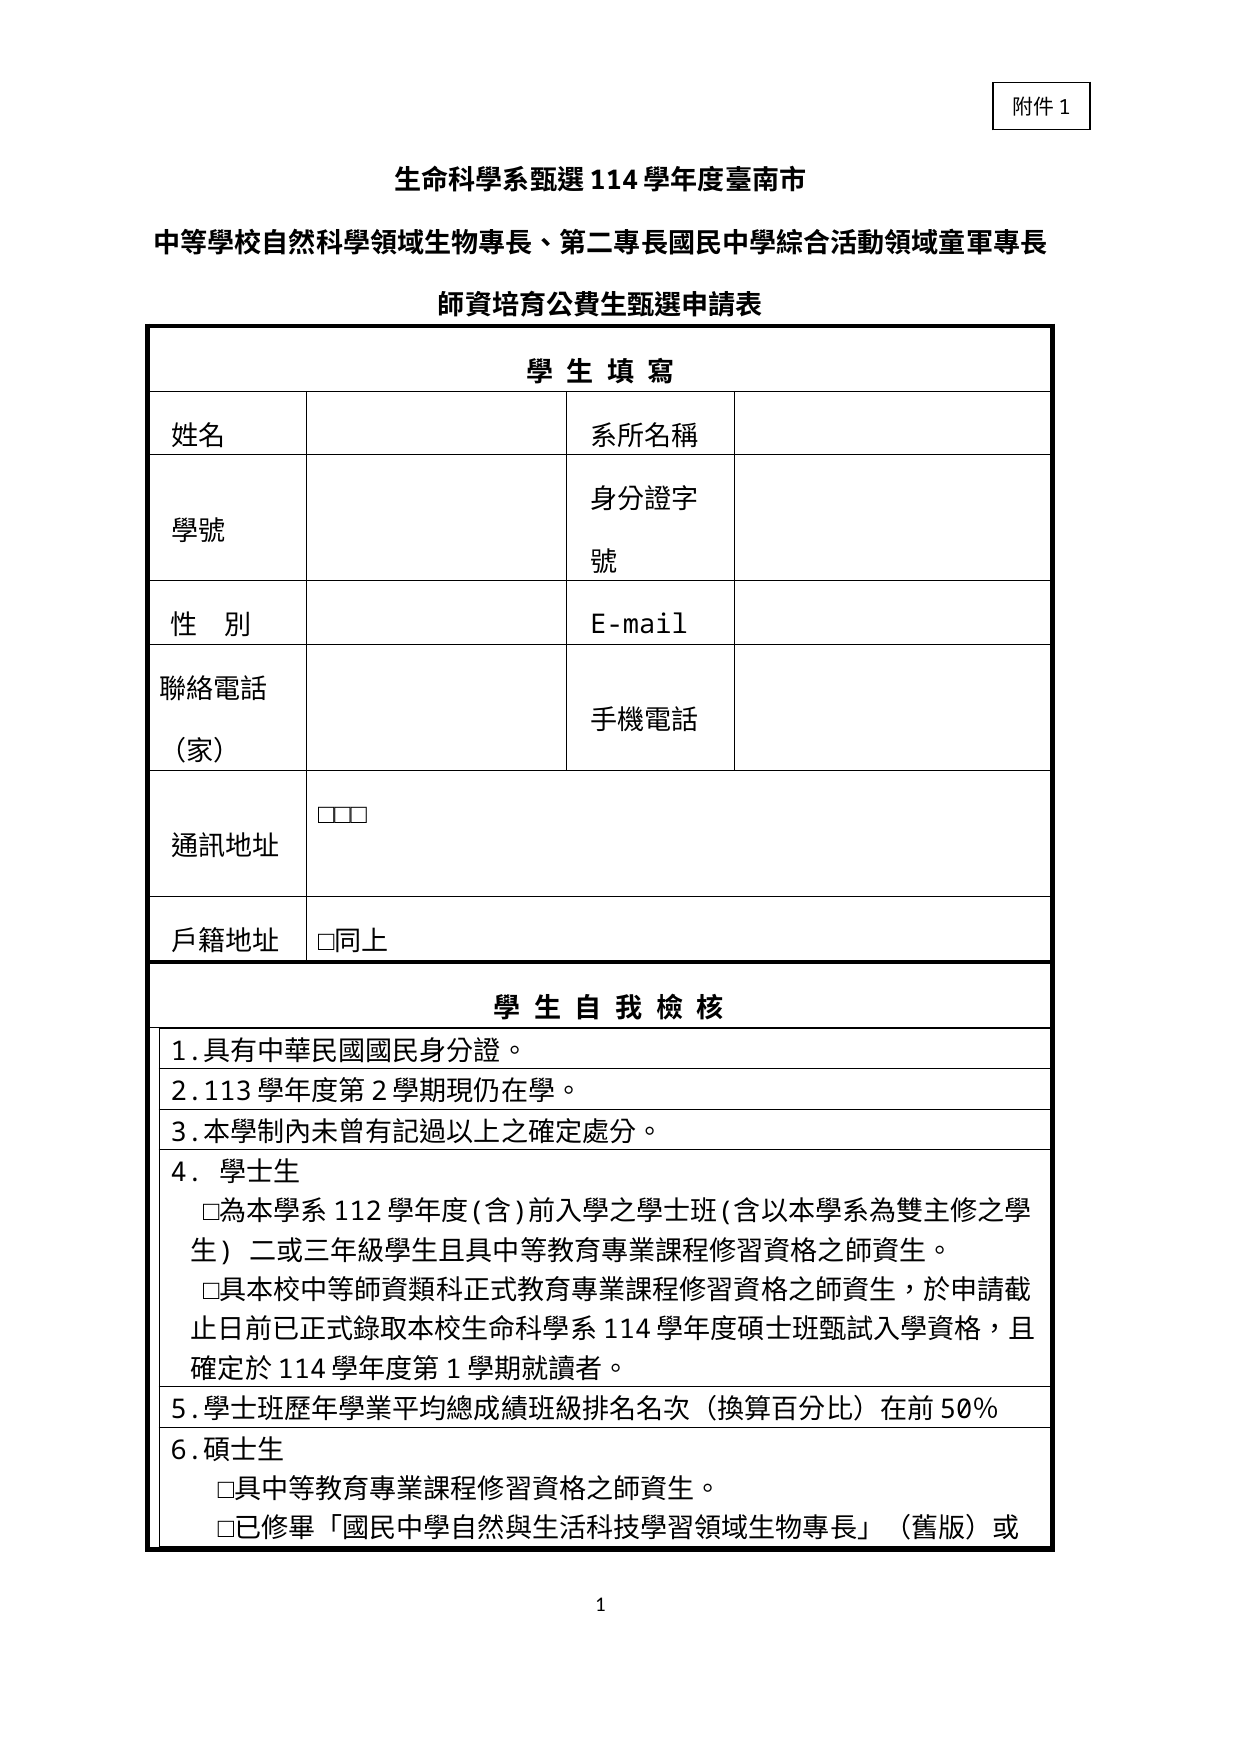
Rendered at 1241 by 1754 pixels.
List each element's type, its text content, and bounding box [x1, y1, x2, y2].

table_cell [735, 581, 1050, 644]
table_header 學 生 填 寫 [150, 328, 1050, 391]
table_cell [150, 1028, 159, 1547]
table_cell [307, 455, 566, 580]
table_header 1.具有中華民國國民身分證。 [160, 1029, 1050, 1068]
table_cell [307, 392, 566, 454]
table_cell [735, 645, 1050, 770]
text 師資培育公費生甄選申請表 [148, 261, 1053, 323]
table_cell 手機電話 [567, 645, 734, 770]
table_cell E-mail [567, 581, 734, 644]
table_cell 學號 [150, 455, 306, 580]
text 附件1 [1008, 91, 1074, 121]
text [994, 83, 1089, 129]
table_cell 通訊地址 [150, 771, 306, 896]
table_cell 戶籍地址 [150, 897, 306, 959]
table_cell 3.本學制內未曾有記過以上之確定處分。 [160, 1110, 1050, 1149]
table_cell 2.113學年度第2學期現仍在學。 [160, 1069, 1050, 1108]
table_cell 6.碩士生 □具中等教育專業課程修習資格之師資生。 □已修畢「國民中學自然與生活科技學習領域生物專長」（舊版）或 [160, 1428, 1050, 1546]
table_cell 系所名稱 [567, 392, 734, 454]
text 中等學校自然科學領域生物專長、第二專長國民中學綜合活動領域童軍專長 [148, 198, 1053, 261]
text 生命科學系甄選114學年度臺南市 [148, 136, 1053, 198]
table_cell [735, 455, 1050, 580]
table_cell [735, 392, 1050, 454]
table_cell 5.學士班歷年學業平均總成績班級排名名次（換算百分比）在前50％ [160, 1387, 1050, 1427]
table_cell 4. 學士生 □為本學系112學年度(含)前入學之學士班(含以本學系為雙主修之學生) 二或三年級學生且具中等教育專業課程修習資格之師資生。 □具本校中等師資類科正式教育專業課程修習資格之師資生，於申請截止日前已正式錄取本校生命科學系114學年度碩士班甄試入學資格，且確定於114學年度第1學期就讀者。 [160, 1150, 1050, 1386]
table_cell 性 別 [150, 581, 306, 644]
table_cell 姓名 [150, 392, 306, 454]
table_cell 身分證字號 [567, 455, 734, 580]
table_cell □□□ [307, 771, 1050, 896]
table_cell [307, 645, 566, 770]
table_cell 聯絡電話（家） [150, 645, 306, 770]
table_cell [307, 581, 566, 644]
table_cell □同上 [307, 897, 1050, 959]
table_cell 學 生 自 我 檢 核 [150, 964, 1050, 1027]
